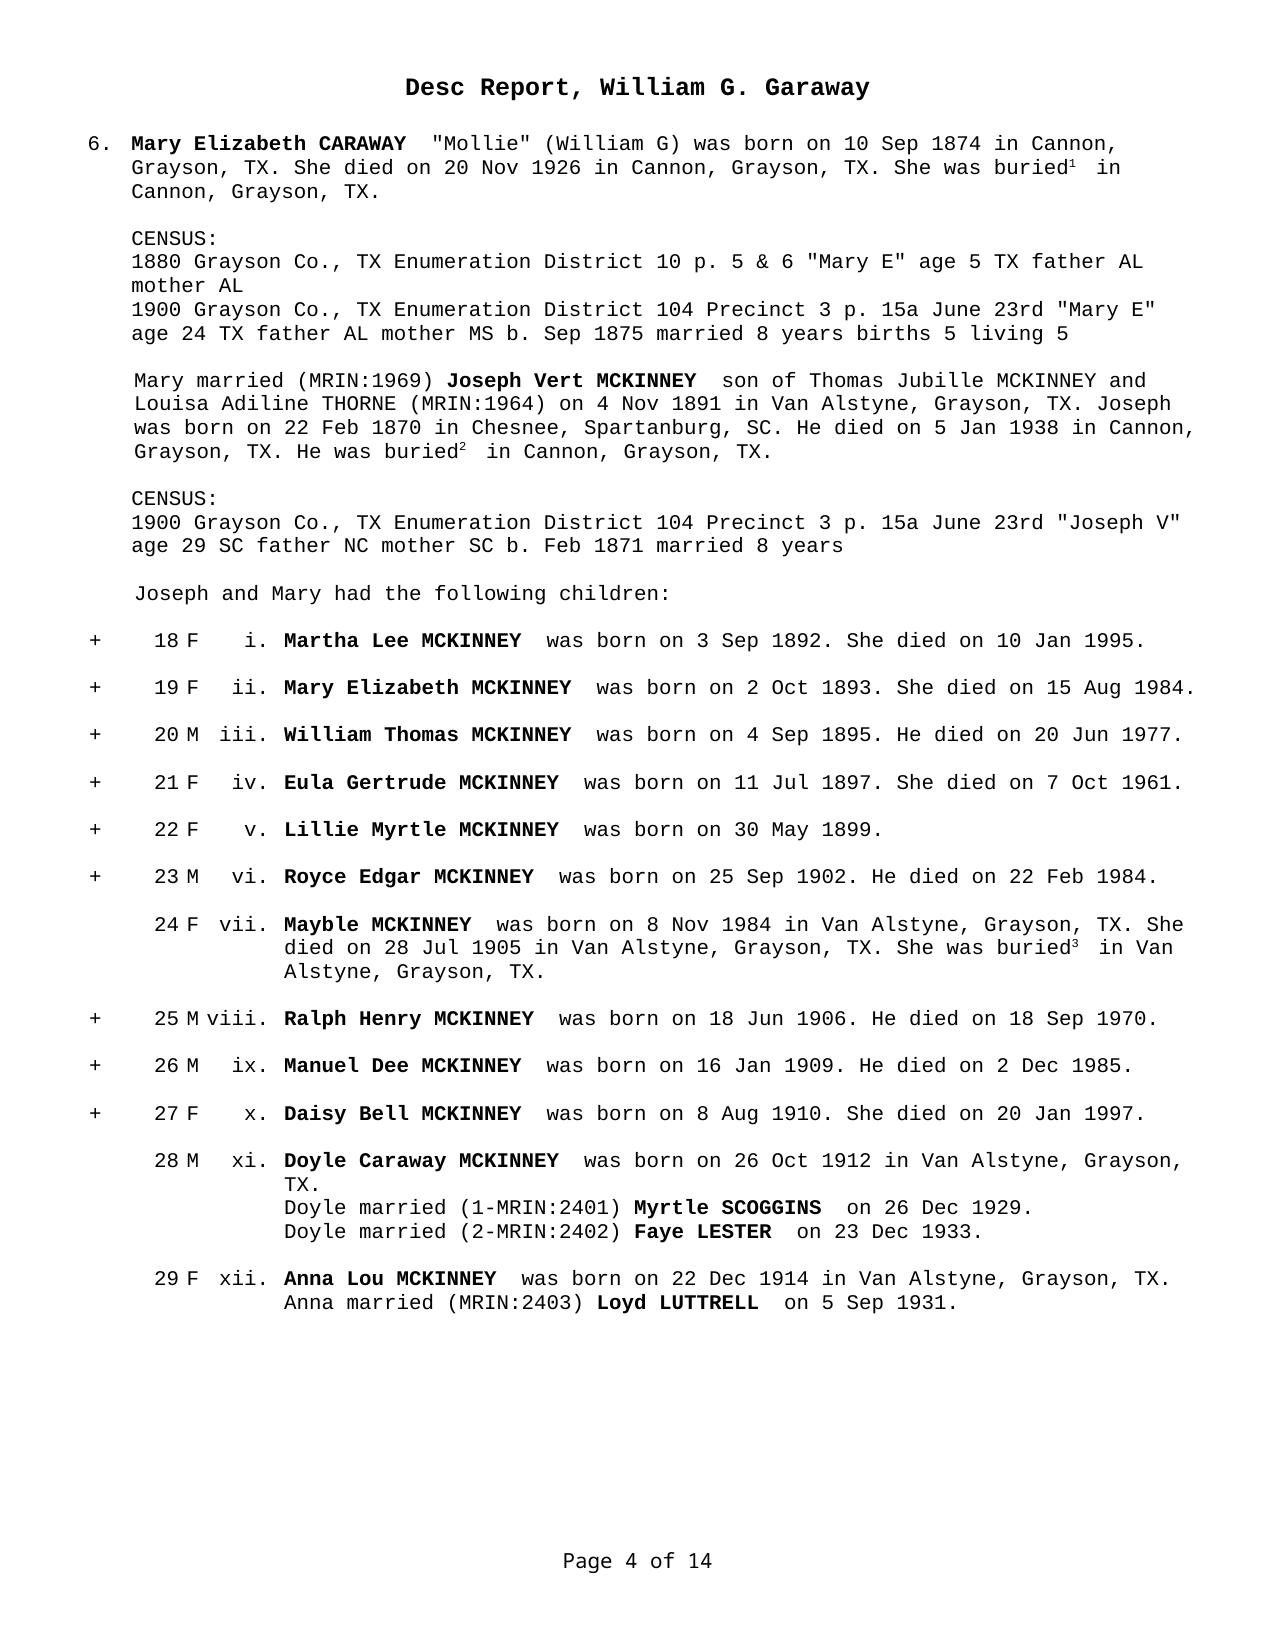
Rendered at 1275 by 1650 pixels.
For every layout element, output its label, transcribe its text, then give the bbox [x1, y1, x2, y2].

text CENSUS: [131, 488, 1200, 512]
text 1900 Grayson Co., TX Enumeration District 104 Precinct 3 p. 15a June 23rd "Joseph V" age 29 SC father NC mother SC b. Feb 1871 married 8 years [131, 512, 1200, 559]
text 6. Mary Elizabeth CARAWAY "Mollie" (William G) was born on 10 Sep 1874 in Cannon, Grayson, TX. She died on 20 Nov 1926 in Cannon, Grayson, TX. She was buried1 in Cannon, Grayson, TX. [75, 133, 1200, 204]
text Joseph and Mary had the following children: [134, 583, 1200, 606]
text 28 M xi. Doyle Caraway MCKINNEY was born on 26 Oct 1912 in Van Alstyne, Grayson, TX. [75, 1150, 1200, 1197]
text Doyle married (2-MRIN:2402) Faye LESTER on 23 Dec 1933. [284, 1221, 1200, 1245]
text Anna married (MRIN:2403) Loyd LUTTRELL on 5 Sep 1931. [284, 1292, 1200, 1316]
text 1880 Grayson Co., TX Enumeration District 10 p. 5 & 6 "Mary E" age 5 TX father AL mother AL [131, 252, 1200, 299]
text + 23 M vi. Royce Edgar MCKINNEY was born on 25 Sep 1902. He died on 22 Feb 1984. [89, 866, 1200, 890]
text 24 F vii. Mayble MCKINNEY was born on 8 Nov 1984 in Van Alstyne, Grayson, TX. She died on 28 Jul 1905 in Van Alstyne, Grayson, TX. She was buried3 in Van Alstyne, Grayson, TX. [75, 914, 1200, 984]
text + 22 F v. Lillie Myrtle MCKINNEY was born on 30 May 1899. [89, 819, 1200, 843]
text 1900 Grayson Co., TX Enumeration District 104 Precinct 3 p. 15a June 23rd "Mary E" age 24 TX father AL mother MS b. Sep 1875 married 8 years births 5 living 5 [131, 299, 1200, 346]
text + 20 M iii. William Thomas MCKINNEY was born on 4 Sep 1895. He died on 20 Jun 1977. [89, 724, 1200, 748]
text Doyle married (1-MRIN:2401) Myrtle SCOGGINS on 26 Dec 1929. [284, 1197, 1200, 1221]
text + 21 F iv. Eula Gertrude MCKINNEY was born on 11 Jul 1897. She died on 7 Oct 1961. [89, 772, 1200, 795]
text + 18 F i. Martha Lee MCKINNEY was born on 3 Sep 1892. She died on 10 Jan 1995. [89, 630, 1200, 653]
text 29 F xii. Anna Lou MCKINNEY was born on 22 Dec 1914 in Van Alstyne, Grayson, TX. [75, 1268, 1200, 1292]
text + 25 M viii. Ralph Henry MCKINNEY was born on 18 Jun 1906. He died on 18 Sep 1970. [89, 1008, 1200, 1032]
text CENSUS: [131, 228, 1200, 252]
text + 19 F ii. Mary Elizabeth MCKINNEY was born on 2 Oct 1893. She died on 15 Aug 1984. [89, 677, 1200, 701]
text + 26 M ix. Manuel Dee MCKINNEY was born on 16 Jan 1909. He died on 2 Dec 1985. [89, 1056, 1200, 1079]
text Mary married (MRIN:1969) Joseph Vert MCKINNEY son of Thomas Jubille MCKINNEY and Louisa Adiline THORNE (MRIN:1964) on 4 Nov 1891 in Van Alstyne, Grayson, TX. Joseph was born on 22 Feb 1870 in Chesnee, Spartanburg, SC. He died on 5 Jan 1938 in Cannon, Grayson, TX. He was buried2 in Cannon, Grayson, TX. [134, 370, 1200, 464]
text + 27 F x. Daisy Bell MCKINNEY was born on 8 Aug 1910. She died on 20 Jan 1997. [89, 1103, 1200, 1126]
